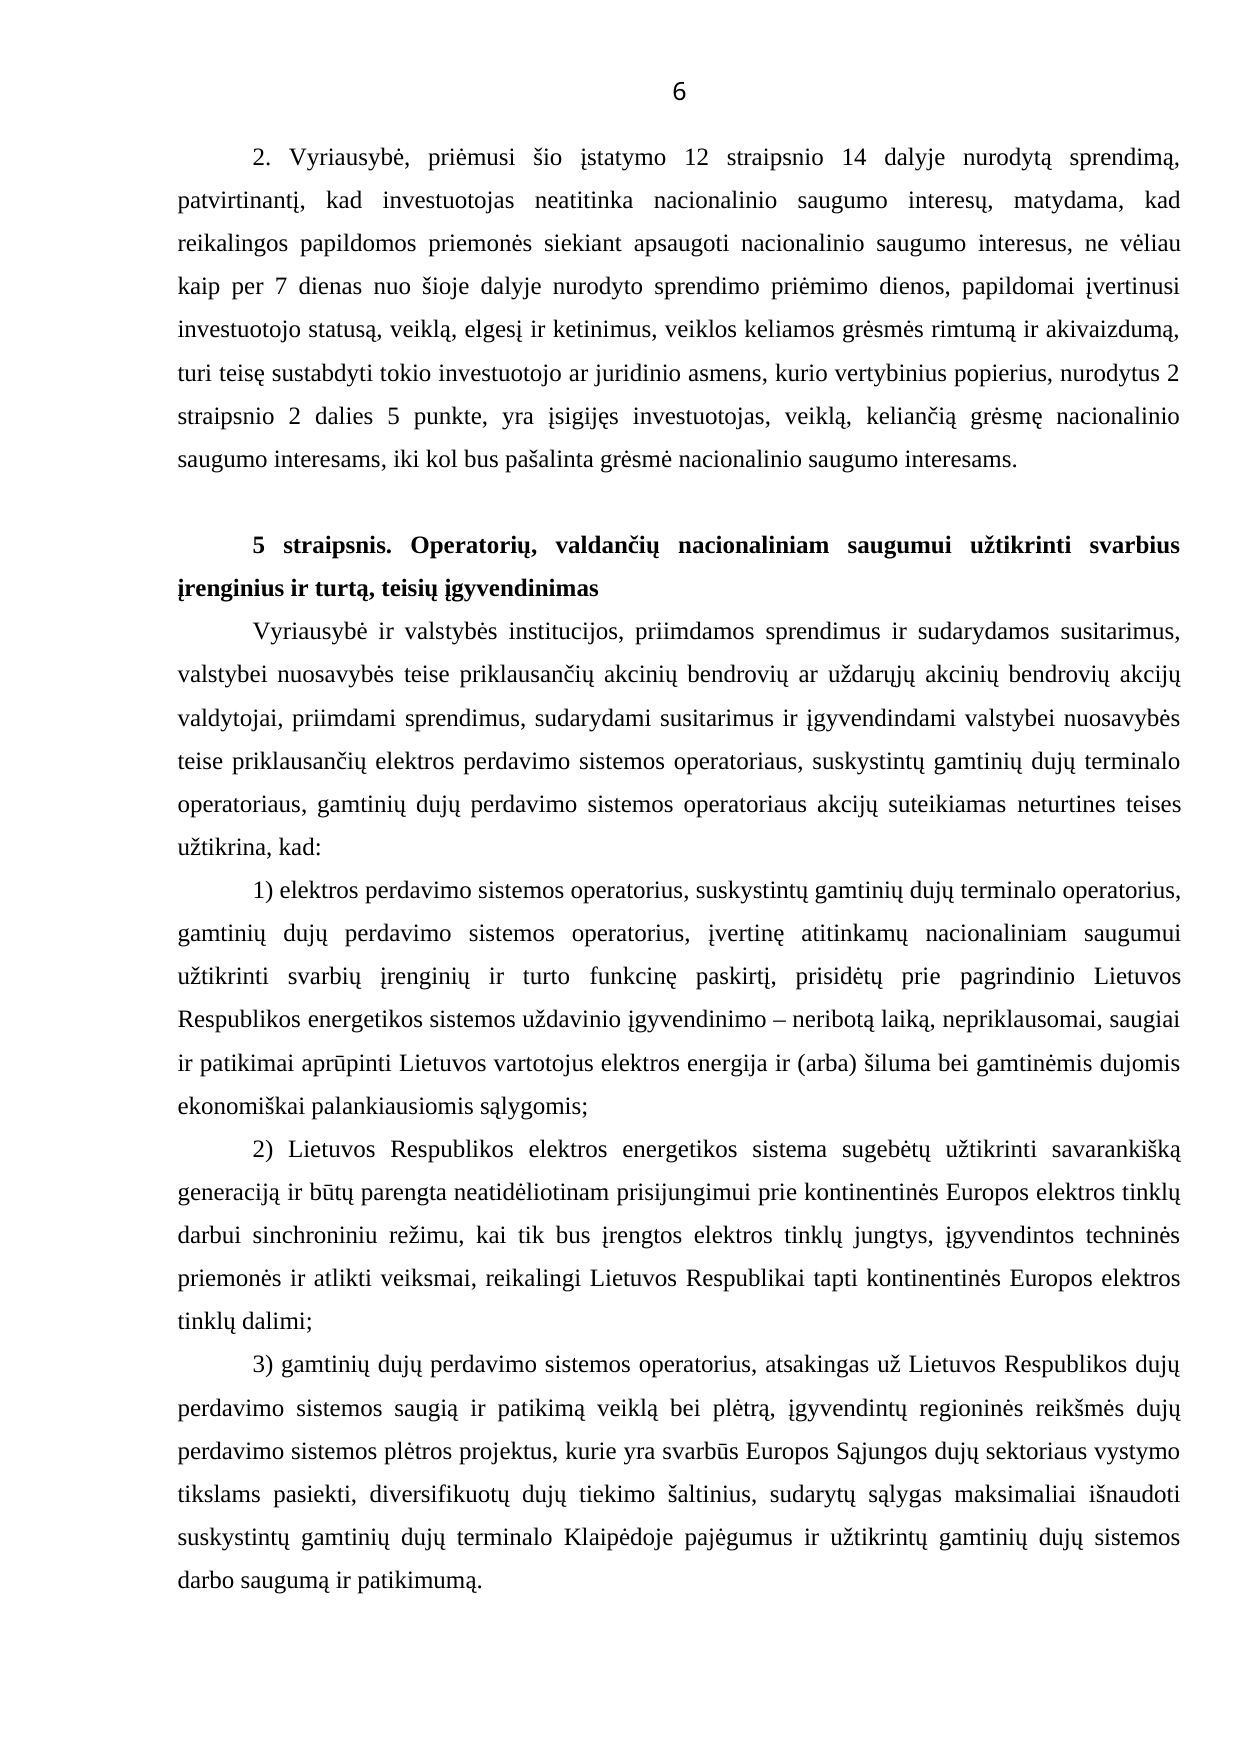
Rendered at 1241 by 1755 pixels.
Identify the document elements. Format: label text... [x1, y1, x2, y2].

text Vyriausybė ir valstybės institucijos, priimdamos sprendimus ir sudarydamos susitarimus, valstybei nuosavybės teise priklausančių akcinių bendrovių ar uždarųjų akcinių bendrovių akcijų valdytojai, priimdami sprendimus, sudarydami susitarimus ir įgyvendindami valstybei nuosavybės teise priklausančių elektros perdavimo sistemos operatoriaus, suskystintų gamtinių dujų terminalo operatoriaus, gamtinių dujų perdavimo sistemos operatoriaus akcijų suteikiamas neturtines teises užtikrina, kad: [177, 616, 1181, 861]
text 1) elektros perdavimo sistemos operatorius, suskystintų gamtinių dujų terminalo operatorius, gamtinių dujų perdavimo sistemos operatorius, įvertinę atitinkamų nacionaliniam saugumui užtikrinti svarbių įrenginių ir turto funkcinę paskirtį, prisidėtų prie pagrindinio Lietuvos Respublikos energetikos sistemos uždavinio įgyvendinimo – neribotą laiką, nepriklausomai, saugiai ir patikimai aprūpinti Lietuvos vartotojus elektros energija ir (arba) šiluma bei gamtinėmis dujomis ekonomiškai palankiausiomis sąlygomis; [177, 875, 1181, 1119]
text 2) Lietuvos Respublikos elektros energetikos sistema sugebėtų užtikrinti savarankišką generaciją ir būtų parengta neatidėliotinam prisijungimui prie kontinentinės Europos elektros tinklų darbui sinchroniniu režimu, kai tik bus įrengtos elektros tinklų jungtys, įgyvendintos techninės priemonės ir atlikti veiksmai, reikalingi Lietuvos Respublikai tapti kontinentinės Europos elektros tinklų dalimi; [177, 1134, 1181, 1335]
text 3) gamtinių dujų perdavimo sistemos operatorius, atsakingas už Lietuvos Respublikos dujų perdavimo sistemos saugią ir patikimą veiklą bei plėtrą, įgyvendintų regioninės reikšmės dujų perdavimo sistemos plėtros projektus, kurie yra svarbūs Europos Sąjungos dujų sektoriaus vystymo tikslams pasiekti, diversifikuotų dujų tiekimo šaltinius, sudarytų sąlygas maksimaliai išnaudoti suskystintų gamtinių dujų terminalo Klaipėdoje pajėgumus ir užtikrintų gamtinių dujų sistemos darbo saugumą ir patikimumą. [177, 1349, 1181, 1594]
text 2. Vyriausybė, priėmusi šio įstatymo 12 straipsnio 14 dalyje nurodytą sprendimą, patvirtinantį, kad investuotojas neatitinka nacionalinio saugumo interesų, matydama, kad reikalingos papildomos priemonės siekiant apsaugoti nacionalinio saugumo interesus, ne vėliau kaip per 7 dienas nuo šioje dalyje nurodyto sprendimo priėmimo dienos, papildomai įvertinusi investuotojo statusą, veiklą, elgesį ir ketinimus, veiklos keliamos grėsmės rimtumą ir akivaizdumą, turi teisę sustabdyti tokio investuotojo ar juridinio asmens, kurio vertybinius popierius, nurodytus 2 straipsnio 2 dalies 5 punkte, yra įsigijęs investuotojas, veiklą, keliančią grėsmę nacionalinio saugumo interesams, iki kol bus pašalinta grėsmė nacionalinio saugumo interesams. [177, 142, 1181, 473]
text 5 straipsnis. Operatorių, valdančių nacionaliniam saugumui užtikrinti svarbius įrenginius ir turtą, teisių įgyvendinimas [177, 530, 1181, 602]
